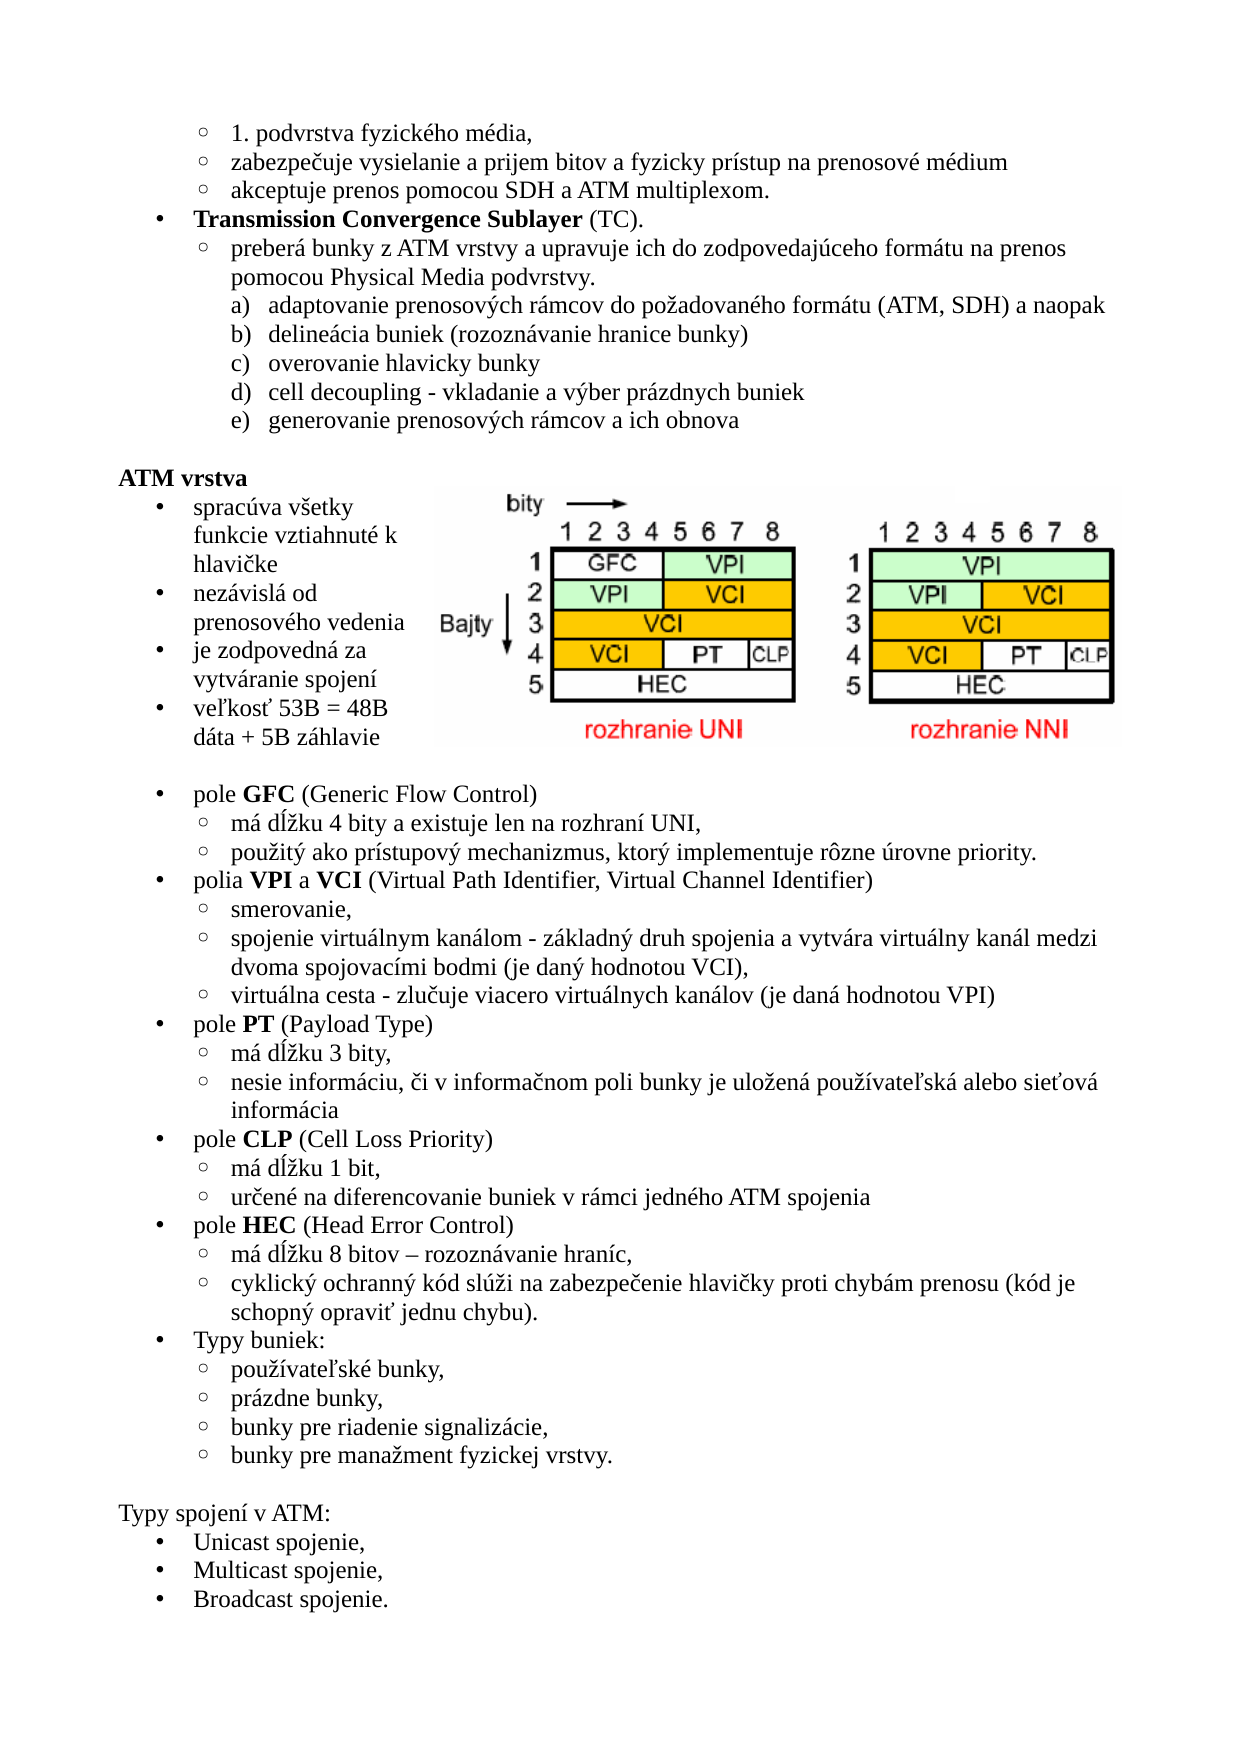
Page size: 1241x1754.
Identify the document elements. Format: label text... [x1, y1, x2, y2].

list zabezpečuje vysielanie a prijem bitov a fyzicky prístup na prenosové médium [193, 147, 1122, 176]
list 1. podvrstva fyzického média, [193, 118, 1122, 147]
list má dĺžku 1 bit, [193, 1153, 1122, 1182]
list overovanie hlavicky bunky [231, 348, 1122, 377]
list Typy buniek: [156, 1326, 1122, 1354]
list Multicast spojenie, [156, 1556, 1122, 1584]
list Broadcast spojenie. [156, 1584, 1122, 1613]
list akceptuje prenos pomocou SDH a ATM multiplexom. [193, 176, 1122, 204]
text Typy spojení v ATM: [118, 1498, 1122, 1527]
list pole CLP (Cell Loss Priority) [156, 1124, 1122, 1153]
list prázdne bunky, [193, 1383, 1122, 1412]
list pole GFC (Generic Flow Control) [156, 779, 1122, 808]
list cell decoupling - vkladanie a výber prázdnych buniek [231, 377, 1122, 406]
list spracúva všetky funkcie vztiahnuté k hlavičke [156, 492, 433, 578]
list spojenie virtuálnym kanálom - základný druh spojenia a vytvára virtuálny kanál medzi dvoma spojovacími bodmi (je daný hodnotou VCI), [193, 923, 1122, 981]
list použitý ako prístupový mechanizmus, ktorý implementuje rôzne úrovne priority. [193, 837, 1122, 866]
text ATM vrstva [118, 463, 1122, 492]
list bunky pre manažment fyzickej vrstvy. [193, 1441, 1122, 1469]
list smerovanie, [193, 894, 1122, 923]
list nezávislá od prenosového vedenia [156, 578, 433, 636]
list Transmission Convergence Sublayer (TC). [156, 204, 1122, 233]
list pole PT (Payload Type) [156, 1009, 1122, 1038]
list preberá bunky z ATM vrstvy a upravuje ich do zodpovedajúceho formátu na prenos pomocou Physical Media podvrstvy. [193, 233, 1122, 291]
list má dĺžku 8 bitov – rozoznávanie hraníc, [193, 1239, 1122, 1268]
list generovanie prenosových rámcov a ich obnova [231, 406, 1122, 434]
list polia VPI a VCI (Virtual Path Identifier, Virtual Channel Identifier) [156, 866, 1122, 894]
list bunky pre riadenie signalizácie, [193, 1412, 1122, 1441]
list pole HEC (Head Error Control) [156, 1211, 1122, 1239]
list má dĺžku 4 bity a existuje len na rozhraní UNI, [193, 808, 1122, 837]
list virtuálna cesta - zlučuje viacero virtuálnych kanálov (je daná hodnotou VPI) [193, 981, 1122, 1009]
list adaptovanie prenosových rámcov do požadovaného formátu (ATM, SDH) a naopak [231, 291, 1122, 319]
picture [433, 486, 1123, 747]
list nesie informáciu, či v informačnom poli bunky je uložená používateľská alebo sieťová informácia [193, 1067, 1122, 1124]
list určené na diferencovanie buniek v rámci jedného ATM spojenia [193, 1182, 1122, 1211]
list cyklický ochranný kód slúži na zabezpečenie hlavičky proti chybám prenosu (kód je schopný opraviť jednu chybu). [193, 1268, 1122, 1326]
list Unicast spojenie, [156, 1527, 1122, 1556]
list má dĺžku 3 bity, [193, 1038, 1122, 1067]
list veľkosť 53B = 48B dáta + 5B záhlavie [156, 693, 1122, 751]
list používateľské bunky, [193, 1354, 1122, 1383]
list delineácia buniek (rozoznávanie hranice bunky) [231, 319, 1122, 348]
list je zodpovedná za vytváranie spojení [156, 636, 433, 693]
